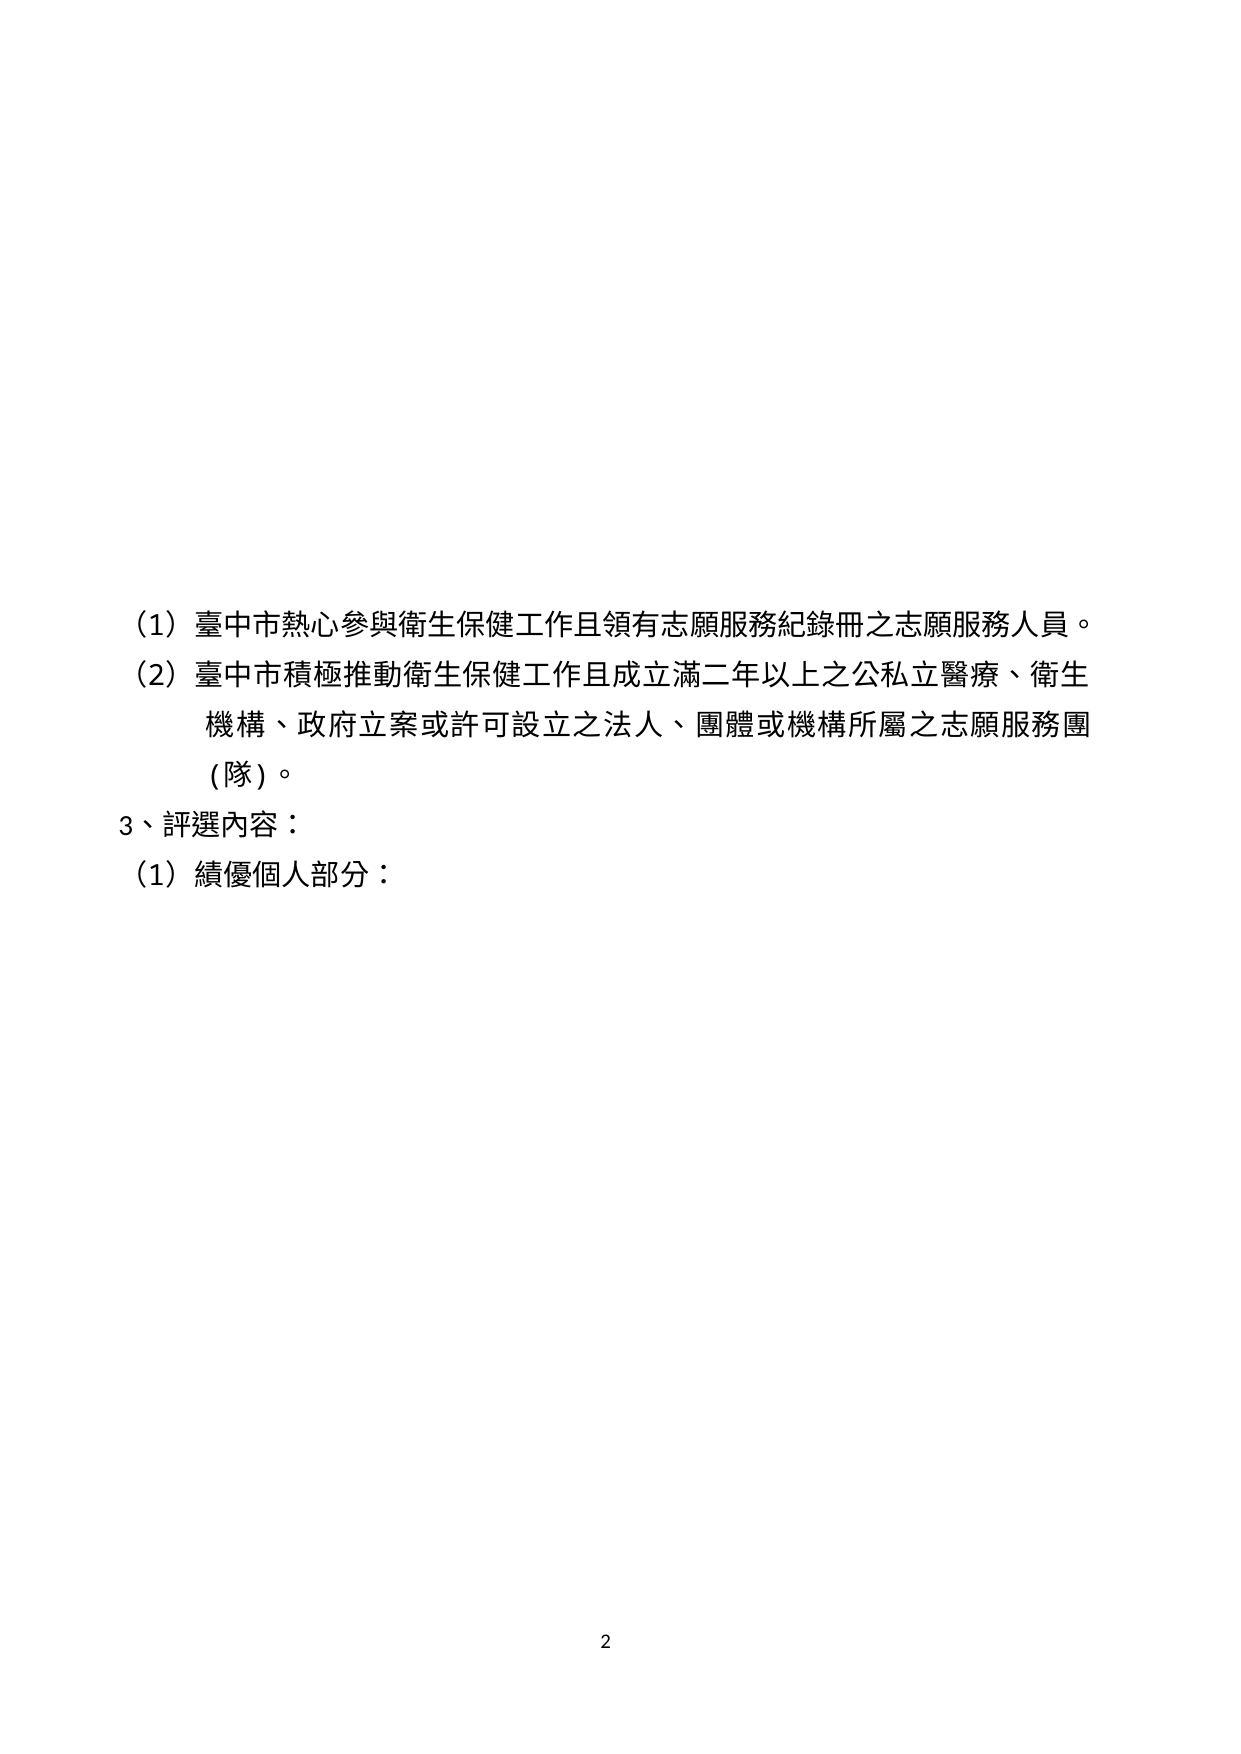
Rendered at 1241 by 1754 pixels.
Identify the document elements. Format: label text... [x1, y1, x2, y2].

list 評選內容： [118, 795, 1092, 845]
list 臺中市積極推動衛生保健工作且成立滿二年以上之公私立醫療、衛生機構、政府立案或許可設立之法人、團體或機構所屬之志願服務團(隊)。 [118, 645, 1092, 795]
list 臺中市熱心參與衛生保健工作且領有志願服務紀錄冊之志願服務人員。 [118, 595, 1092, 645]
list 績優個人部分： [118, 845, 1092, 895]
